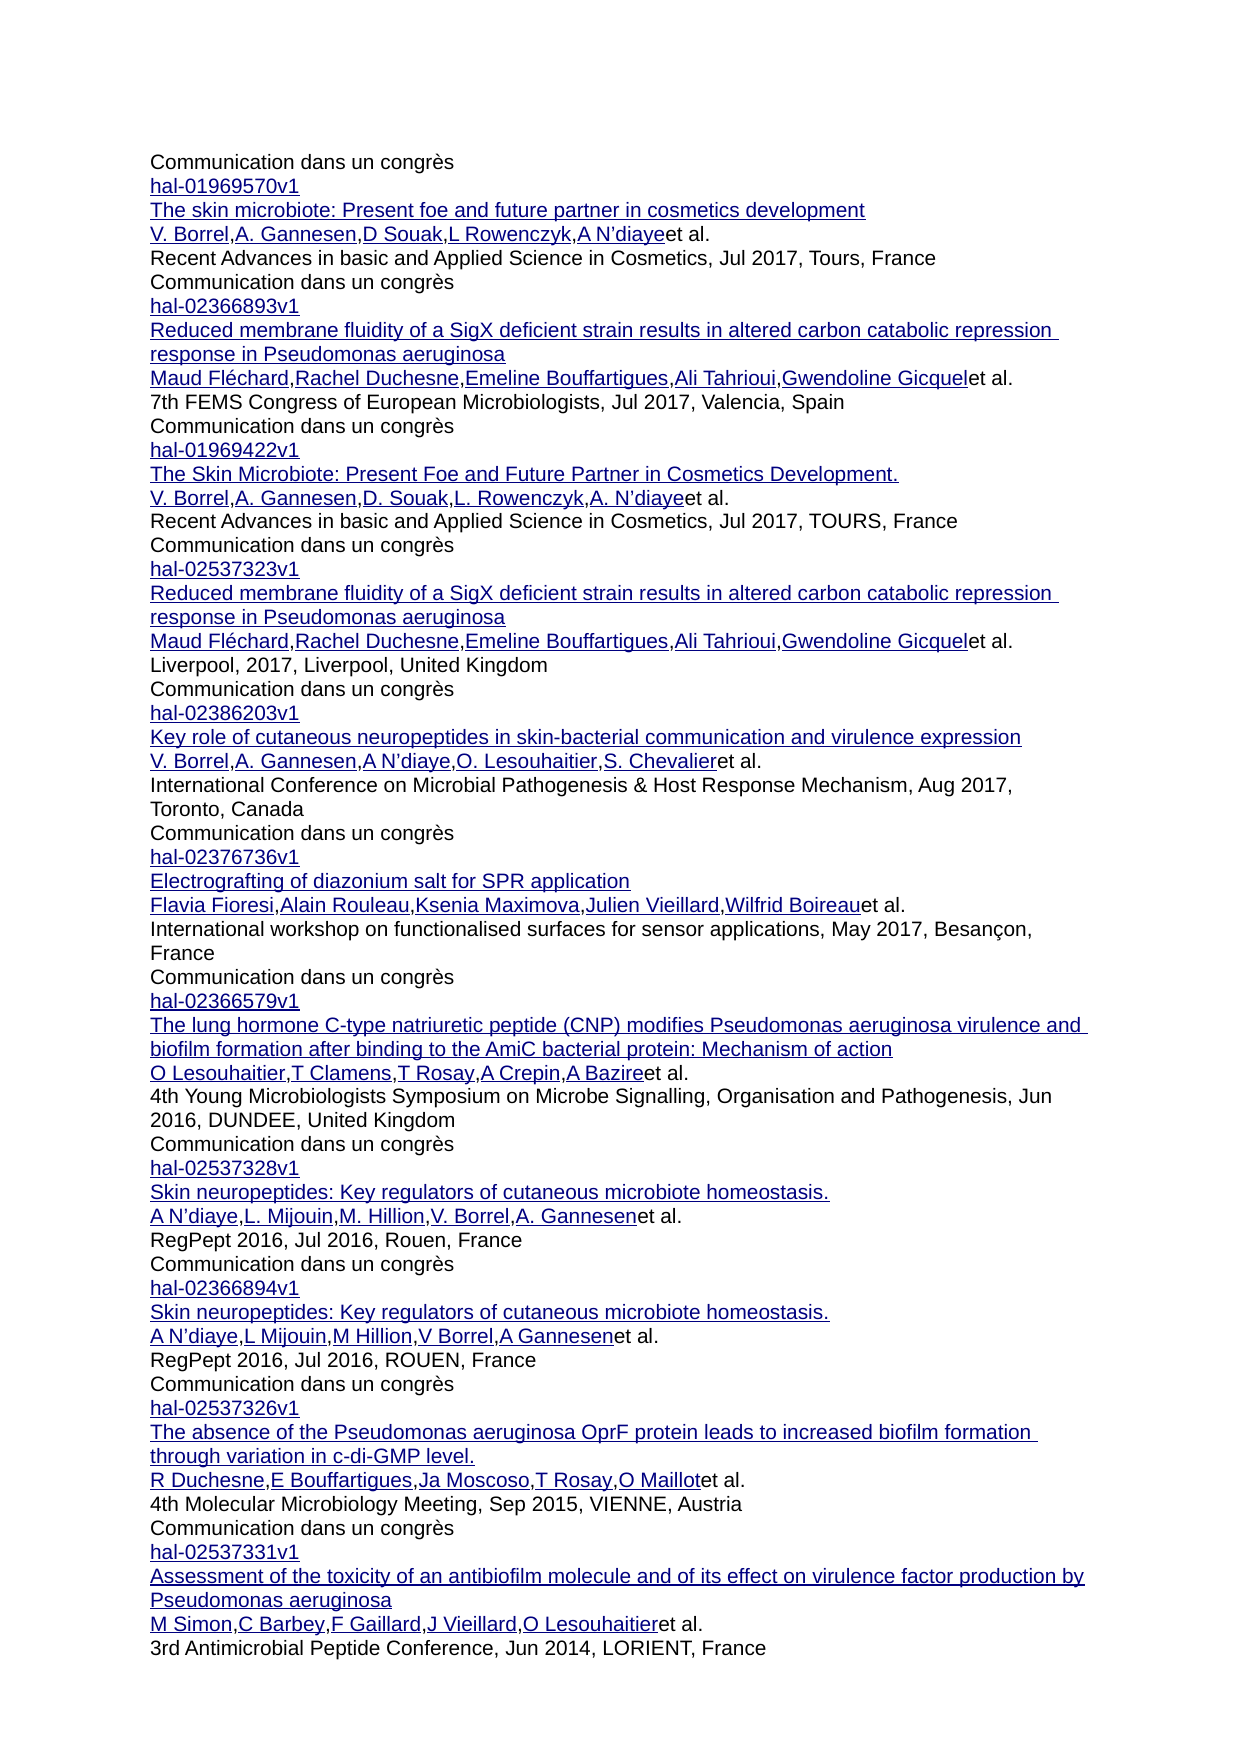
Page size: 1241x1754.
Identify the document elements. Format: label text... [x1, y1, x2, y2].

table_cell Key role of cutaneous neuropeptides in skin-bacterial communication and virulence expression V. Borrel,A. Gannesen,A N’diaye,O. Lesouhaitier,S. Chevalieret al. International Conference on Microbial Pathogenesis & Host Response Mechanism, Aug 2017, Toronto, Canada Communication dans un congrès hal-02376736v1 [150, 725, 1090, 869]
table_cell Communication dans un congrès hal-01969570v1 [150, 150, 1090, 198]
table_cell The absence of the Pseudomonas aeruginosa OprF protein leads to increased biofilm formation through variation in c-di-GMP level. R Duchesne,E Bouffartigues,Ja Moscoso,T Rosay,O Maillotet al. 4th Molecular Microbiology Meeting, Sep 2015, VIENNE, Austria Communication dans un congrès hal-02537331v1 [150, 1420, 1090, 1563]
table_cell The skin microbiote: Present foe and future partner in cosmetics development V. Borrel,A. Gannesen,D Souak,L Rowenczyk,A N’diayeet al. Recent Advances in basic and Applied Science in Cosmetics, Jul 2017, Tours, France Communication dans un congrès hal-02366893v1 [150, 198, 1090, 318]
table_cell Assessment of the toxicity of an antibiofilm molecule and of its effect on virulence factor production by Pseudomonas aeruginosa M Simon,C Barbey,F Gaillard,J Vieillard,O Lesouhaitieret al. 3rd Antimicrobial Peptide Conference, Jun 2014, LORIENT, France [150, 1564, 1090, 1659]
table_cell Reduced membrane fluidity of a SigX deficient strain results in altered carbon catabolic repression response in Pseudomonas aeruginosa Maud Fléchard,Rachel Duchesne,Emeline Bouffartigues,Ali Tahrioui,Gwendoline Gicquelet al. 7th FEMS Congress of European Microbiologists, Jul 2017, Valencia, Spain Communication dans un congrès hal-01969422v1 [150, 318, 1090, 461]
table_cell Skin neuropeptides: Key regulators of cutaneous microbiote homeostasis. A N’diaye,L Mijouin,M Hillion,V Borrel,A Gannesenet al. RegPept 2016, Jul 2016, ROUEN, France Communication dans un congrès hal-02537326v1 [150, 1300, 1090, 1420]
table_cell Reduced membrane fluidity of a SigX deficient strain results in altered carbon catabolic repression response in Pseudomonas aeruginosa Maud Fléchard,Rachel Duchesne,Emeline Bouffartigues,Ali Tahrioui,Gwendoline Gicquelet al. Liverpool, 2017, Liverpool, United Kingdom Communication dans un congrès hal-02386203v1 [150, 581, 1090, 725]
table_cell Skin neuropeptides: Key regulators of cutaneous microbiote homeostasis. A N’diaye,L. Mijouin,M. Hillion,V. Borrel,A. Gannesenet al. RegPept 2016, Jul 2016, Rouen, France Communication dans un congrès hal-02366894v1 [150, 1180, 1090, 1300]
table_cell Electrografting of diazonium salt for SPR application Flavia Fioresi,Alain Rouleau,Ksenia Maximova,Julien Vieillard,Wilfrid Boireauet al. International workshop on functionalised surfaces for sensor applications, May 2017, Besançon, France Communication dans un congrès hal-02366579v1 [150, 869, 1090, 1012]
table_cell The Skin Microbiote: Present Foe and Future Partner in Cosmetics Development. V. Borrel,A. Gannesen,D. Souak,L. Rowenczyk,A. N’diayeet al. Recent Advances in basic and Applied Science in Cosmetics, Jul 2017, TOURS, France Communication dans un congrès hal-02537323v1 [150, 461, 1090, 581]
table_cell The lung hormone C-type natriuretic peptide (CNP) modifies Pseudomonas aeruginosa virulence and biofilm formation after binding to the AmiC bacterial protein: Mechanism of action O Lesouhaitier,T Clamens,T Rosay,A Crepin,A Bazireet al. 4th Young Microbiologists Symposium on Microbe Signalling, Organisation and Pathogenesis, Jun 2016, DUNDEE, United Kingdom Communication dans un congrès hal-02537328v1 [150, 1013, 1090, 1180]
